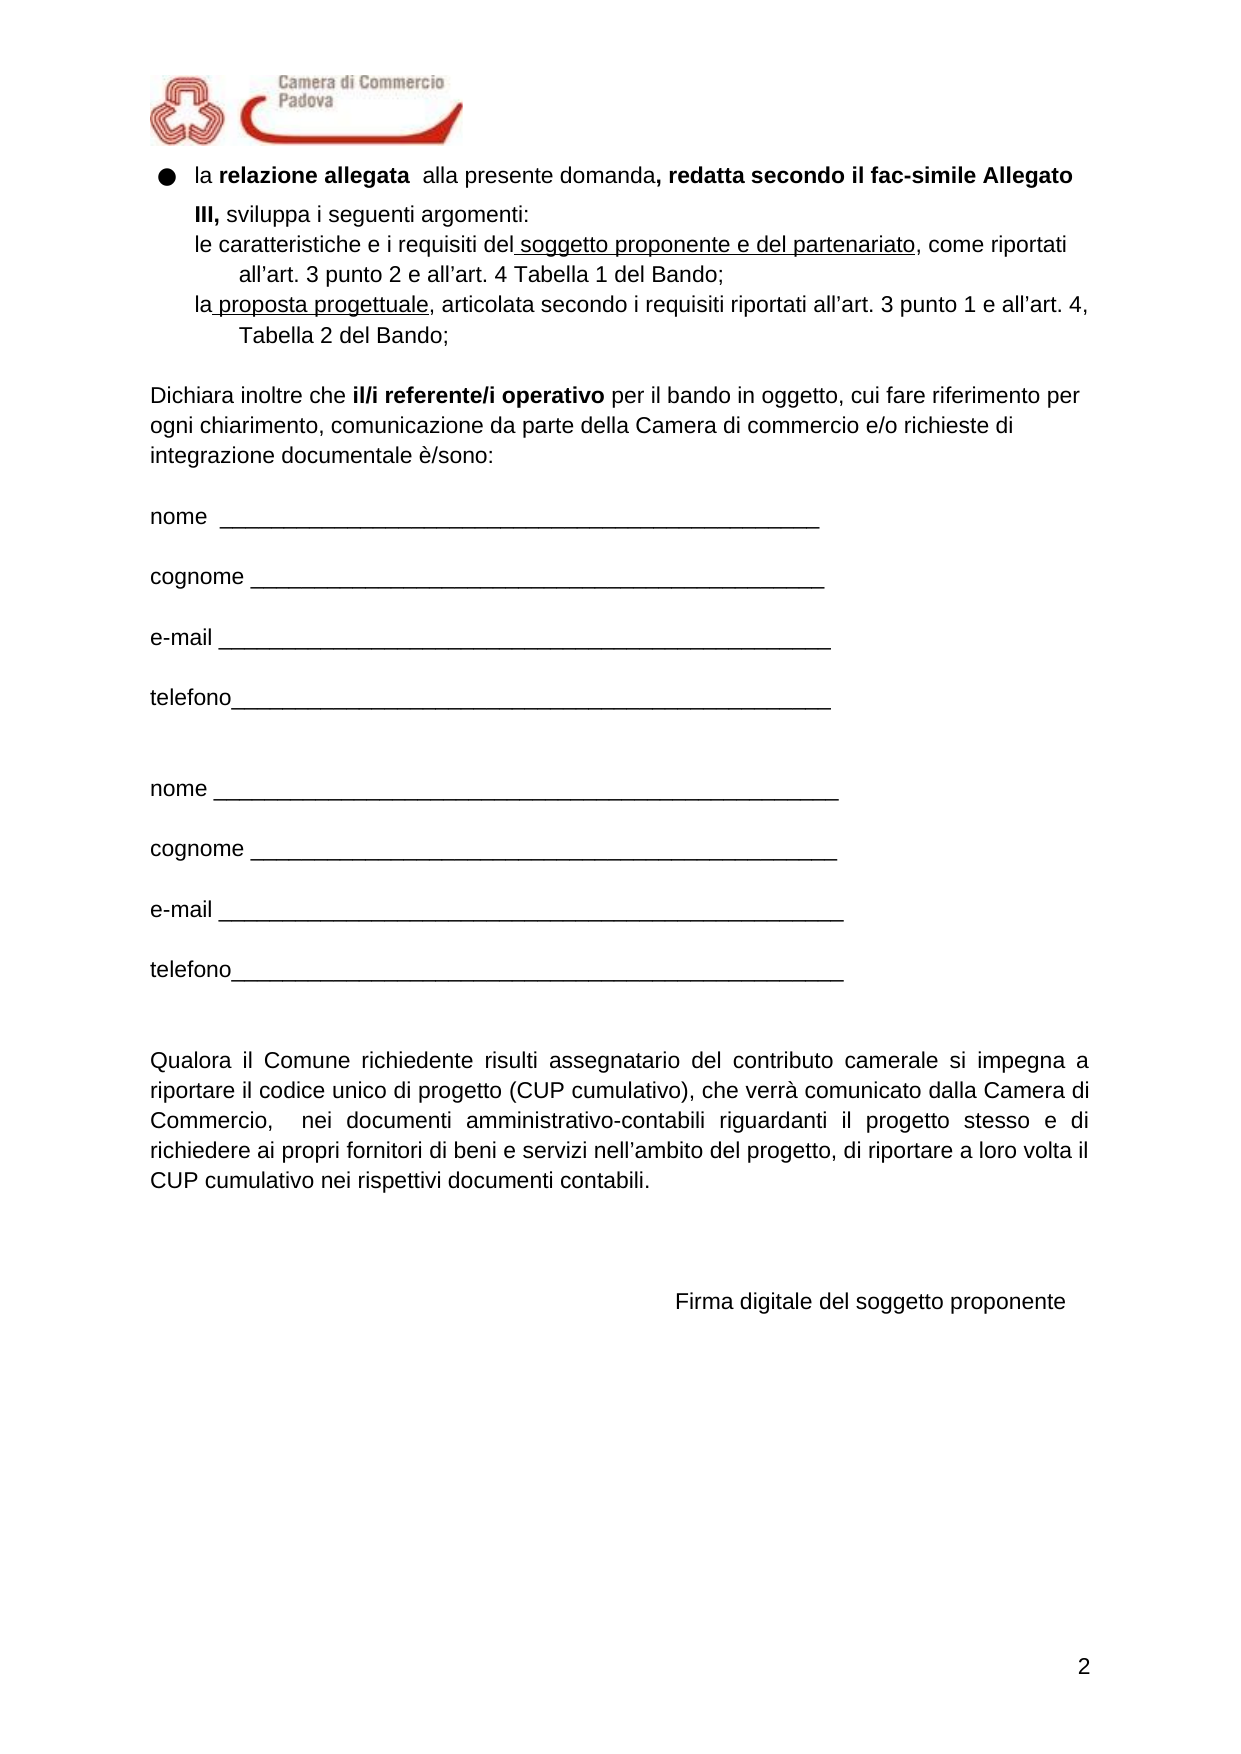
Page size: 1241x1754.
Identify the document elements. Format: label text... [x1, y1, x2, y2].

text telefono_______________________________________________ [150, 684, 1090, 711]
text telefono________________________________________________ [150, 956, 1090, 982]
text Firma digitale del soggetto proponente [225, 1288, 1090, 1315]
list la relazione allegata alla presente domanda, redatta secondo il fac-simile Allegato III, sviluppa i seguenti argomenti: [157, 150, 1090, 227]
text e-mail _________________________________________________ [150, 896, 1090, 922]
text nome _______________________________________________ [150, 503, 1090, 529]
list la proposta progettuale, articolata secondo i requisiti riportati all’art. 3 punto 1 e all’art. 4, Tabella 2 del Bando; [194, 291, 1090, 348]
text cognome ______________________________________________ [150, 835, 1090, 862]
text Dichiara inoltre che il/i referente/i operativo per il bando in oggetto, cui fare riferimento per ogni chiarimento, comunicazione da parte della Camera di commercio e/o richieste di integrazione documentale è/sono: [150, 382, 1090, 469]
list le caratteristiche e i requisiti del soggetto proponente e del partenariato, come riportati all’art. 3 punto 2 e all’art. 4 Tabella 1 del Bando; [194, 231, 1090, 288]
text nome _________________________________________________ [150, 775, 1090, 801]
text e-mail ________________________________________________ [150, 624, 1090, 650]
text cognome _____________________________________________ [150, 563, 1090, 590]
picture [150, 75, 463, 146]
text Qualora il Comune richiedente risulti assegnatario del contributo camerale si impegna a riportare il codice unico di progetto (CUP cumulativo), che verrà comunicato dalla Camera di Commercio, nei documenti amministrativo-contabili riguardanti il progetto stesso e di richiedere ai propri fornitori di beni e servizi nell’ambito del progetto, di riportare a loro volta il CUP cumulativo nei rispettivi documenti contabili. [150, 1047, 1090, 1194]
